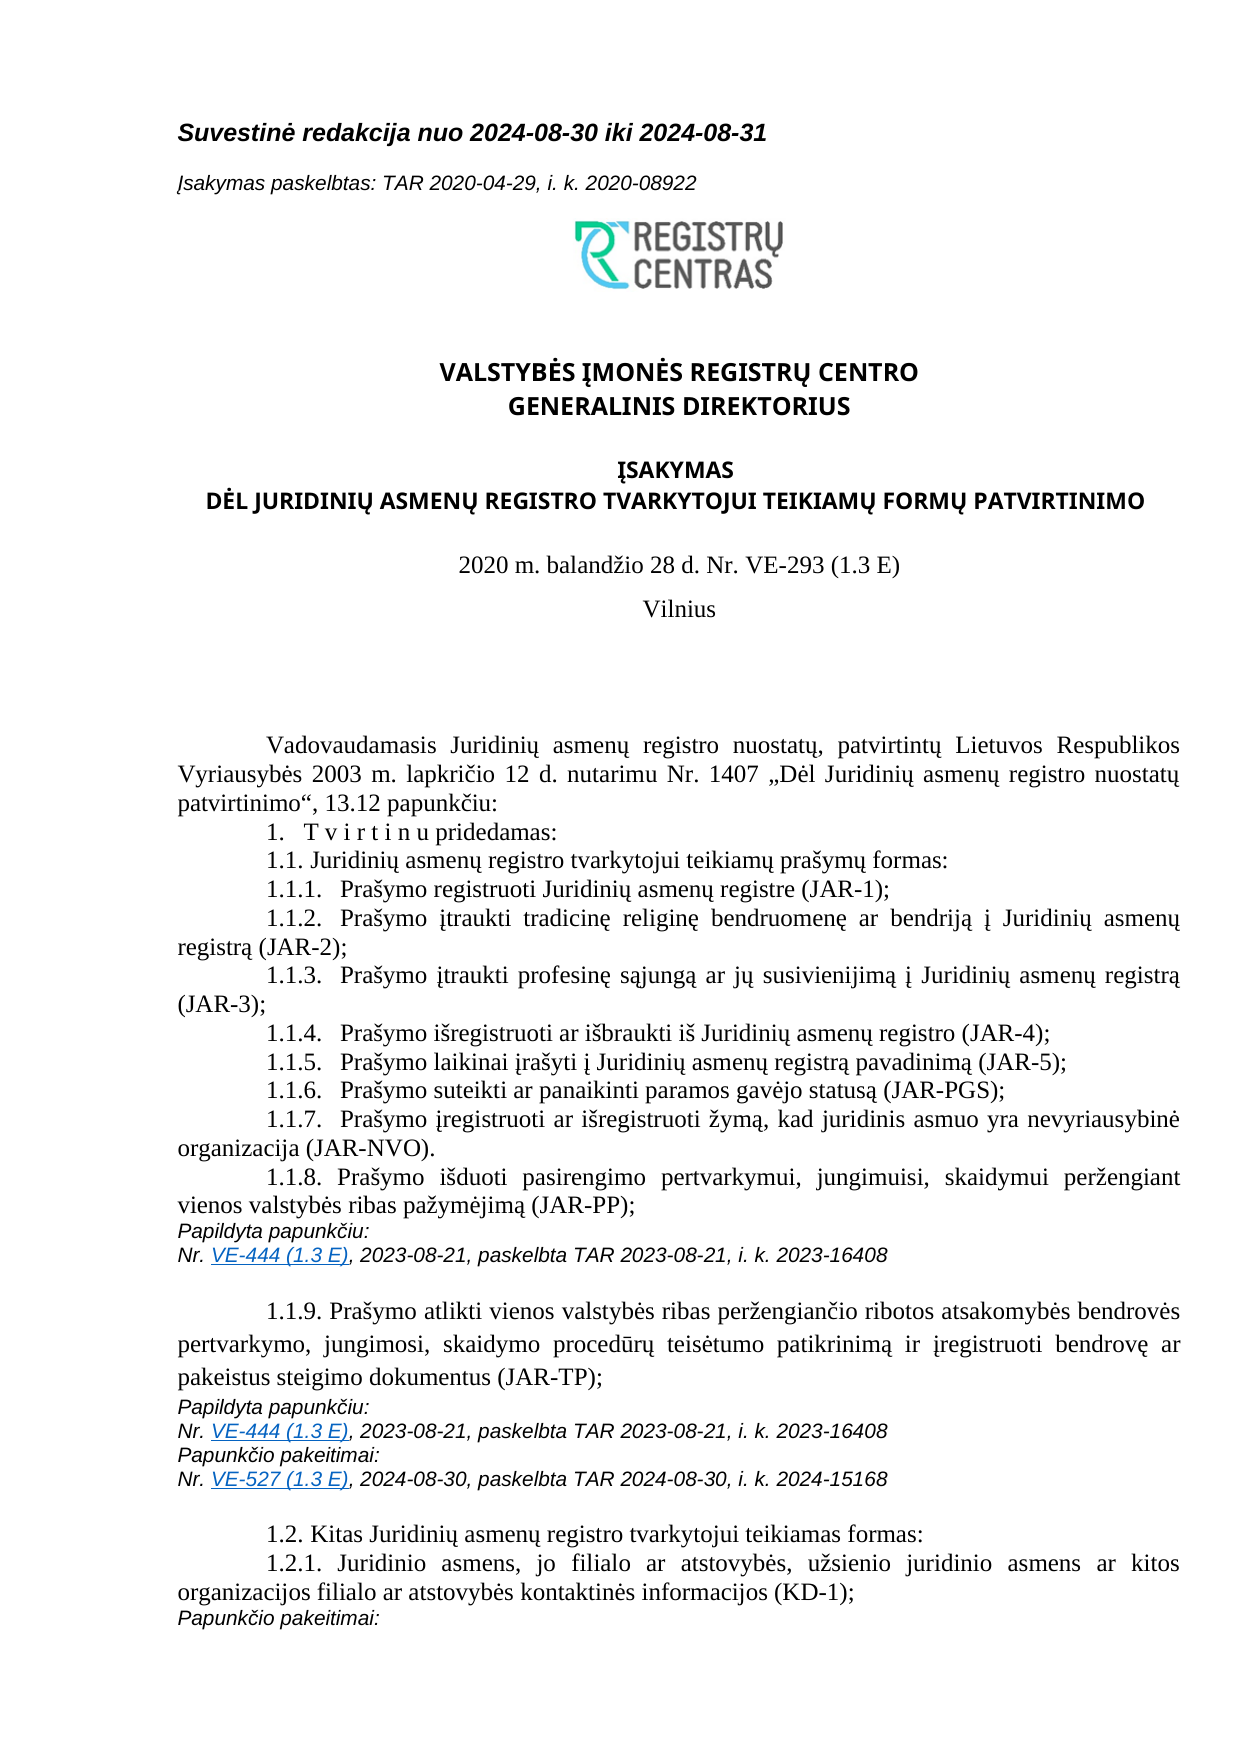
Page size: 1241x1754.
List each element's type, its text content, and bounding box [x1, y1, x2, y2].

text Nr. VE-444 (1.3 E), 2023-08-21, paskelbta TAR 2023-08-21, i. k. 2023-16408 [177, 1419, 1181, 1443]
text Įsakymas paskelbtas: TAR 2020-04-29, i. k. 2020-08922 [177, 171, 1181, 195]
text Vilnius [177, 594, 1181, 622]
text Papunkčio pakeitimai: [177, 1443, 1181, 1467]
text 1.1.4. Prašymo išregistruoti ar išbraukti iš Juridinių asmenų registro (JAR-4); [177, 1018, 1181, 1047]
text DĖL JURIDINIŲ ASMENŲ REGISTRO TVARKYTOJUI TEIKIAMŲ FORMŲ PATVIRTINIMO [170, 485, 1181, 516]
text VALSTYBĖS ĮMONĖS REGISTRŲ CENTRO [177, 354, 1181, 389]
text Papildyta papunkčiu: [177, 1219, 1181, 1243]
text 1.2. Kitas Juridinių asmenų registro tvarkytojui teikiamas formas: [266, 1519, 1181, 1548]
text Nr. VE-444 (1.3 E), 2023-08-21, paskelbta TAR 2023-08-21, i. k. 2023-16408 [177, 1243, 1181, 1267]
text 1. T v i r t i n u pridedamas: [266, 817, 1181, 846]
text Vadovaudamasis Juridinių asmenų registro nuostatų, patvirtintų Lietuvos Respublikos Vyriausybės 2003 m. lapkričio 12 d. nutarimu Nr. 1407 „Dėl Juridinių asmenų registro nuostatų patvirtinimo“, 13.12 papunkčiu: [177, 731, 1181, 817]
text GENERALINIS DIREKTORIUS [177, 389, 1181, 423]
text Papunkčio pakeitimai: [177, 1606, 1181, 1630]
text 1.1.7. Prašymo įregistruoti ar išregistruoti žymą, kad juridinis asmuo yra nevyriausybinė organizacija (JAR-NVO). [177, 1104, 1181, 1162]
text ĮSAKYMAS [170, 454, 1181, 485]
text 1.1.1. Prašymo registruoti Juridinių asmenų registre (JAR-1); [177, 874, 1181, 903]
text Nr. VE-527 (1.3 E), 2024-08-30, paskelbta TAR 2024-08-30, i. k. 2024-15168 [177, 1467, 1181, 1491]
text 2020 m. balandžio 28 d. Nr. VE-293 (1.3 E) [177, 551, 1181, 579]
text 1.1.3. Prašymo įtraukti profesinę sąjungą ar jų susivienijimą į Juridinių asmenų registrą (JAR-3); [177, 961, 1181, 1018]
text Suvestinė redakcija nuo 2024-08-30 iki 2024-08-31 [177, 118, 1181, 147]
text 1.1.6. Prašymo suteikti ar panaikinti paramos gavėjo statusą (JAR-PGS); [177, 1076, 1181, 1104]
text 1.1.2. Prašymo įtraukti tradicinę religinę bendruomenę ar bendriją į Juridinių asmenų registrą (JAR-2); [177, 903, 1181, 961]
text Papildyta papunkčiu: [177, 1395, 1181, 1419]
text 1.1.5. Prašymo laikinai įrašyti į Juridinių asmenų registrą pavadinimą (JAR-5); [177, 1047, 1181, 1076]
text 1.2.1. Juridinio asmens, jo filialo ar atstovybės, užsienio juridinio asmens ar kitos organizacijos filialo ar atstovybės kontaktinės informacijos (KD-1); [177, 1548, 1181, 1606]
text 1.1. Juridinių asmenų registro tvarkytojui teikiamų prašymų formas: [177, 846, 1181, 874]
text 1.1.9. Prašymo atlikti vienos valstybės ribas peržengiančio ribotos atsakomybės bendrovės pertvarkymo, jungimosi, skaidymo procedūrų teisėtumo patikrinimą ir įregistruoti bendrovę ar pakeistus steigimo dokumentus (JAR-TP); [177, 1296, 1181, 1391]
text 1.1.8. Prašymo išduoti pasirengimo pertvarkymui, jungimuisi, skaidymui peržengiant vienos valstybės ribas pažymėjimą (JAR-PP); [177, 1162, 1181, 1219]
